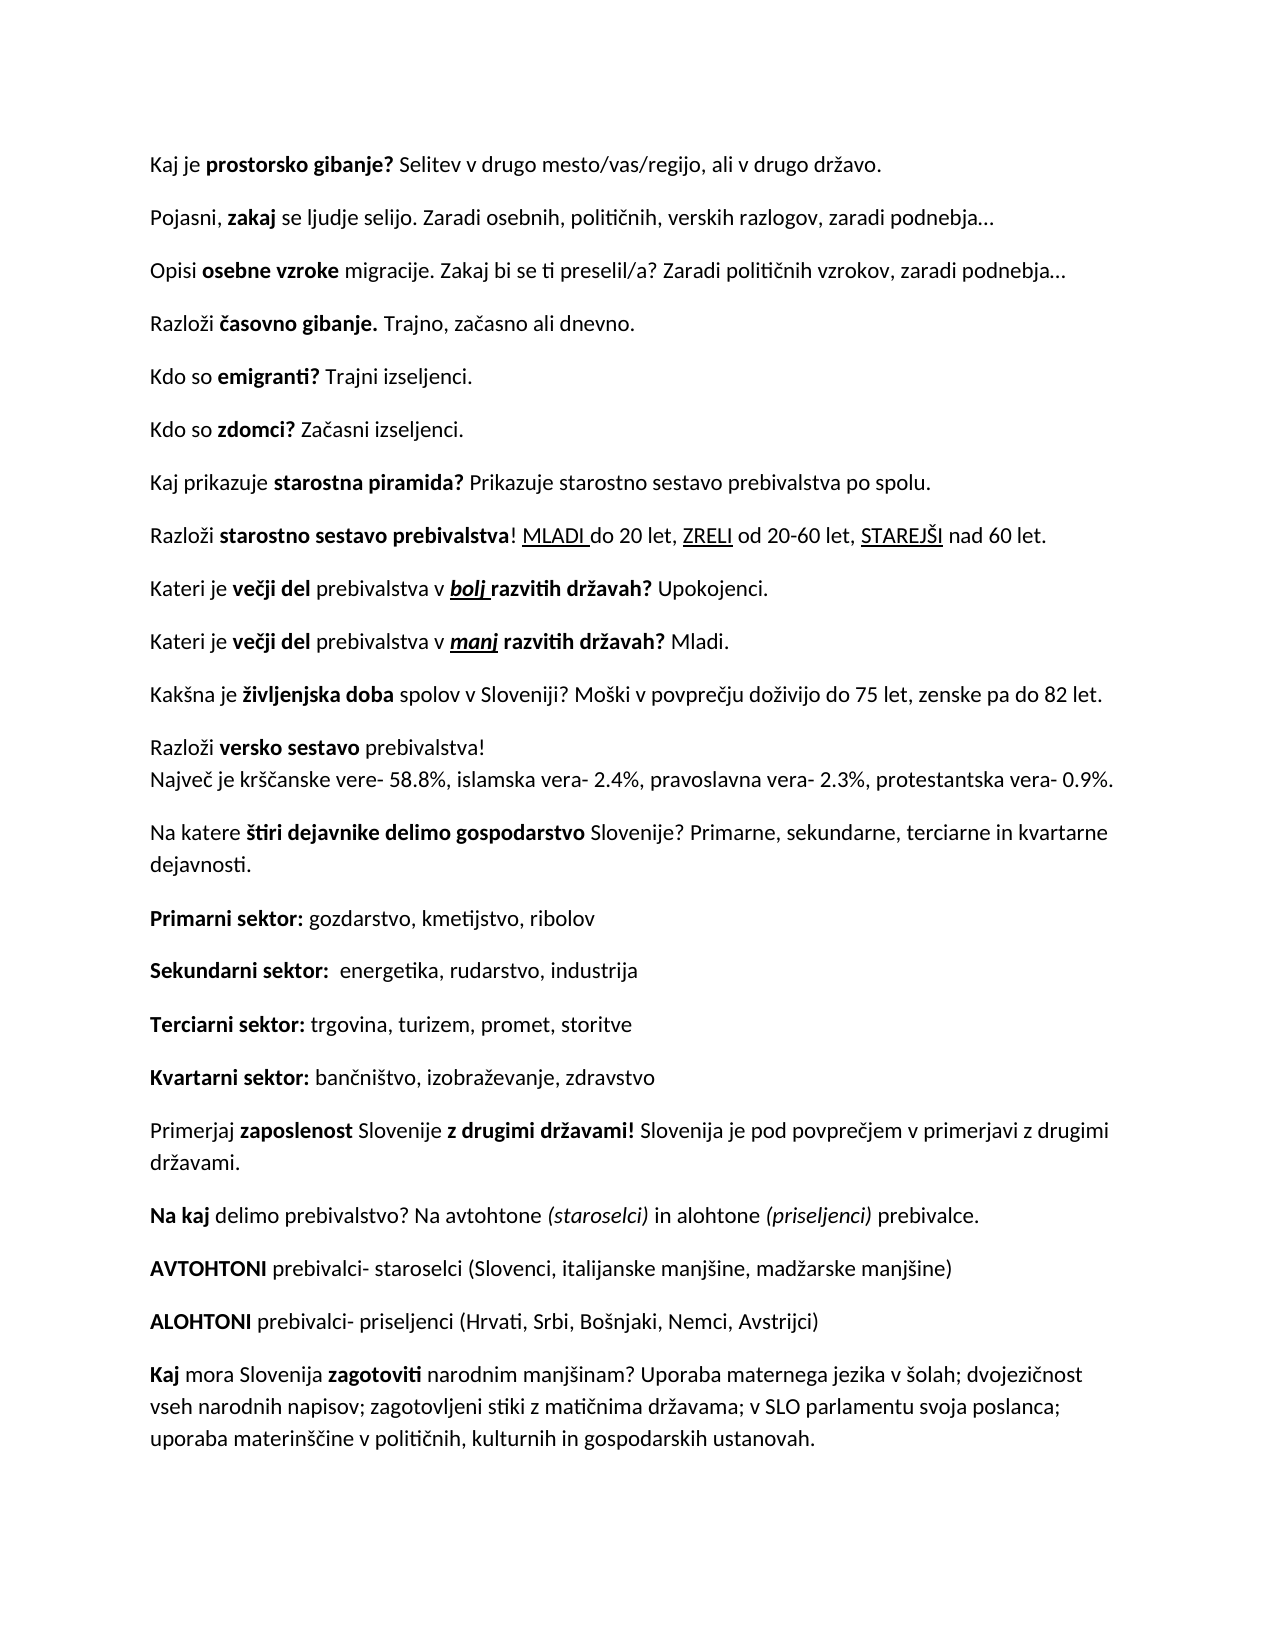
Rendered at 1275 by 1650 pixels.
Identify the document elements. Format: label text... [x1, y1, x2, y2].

text Kaj je prostorsko gibanje? Selitev v drugo mesto/vas/regijo, ali v drugo državo. [150, 150, 1125, 178]
text Sekundarni sektor: energetika, rudarstvo, industrija [150, 957, 1125, 985]
text Primerjaj zaposlenost Slovenije z drugimi državami! Slovenija je pod povprečjem v primerjavi z drugimi državami. [150, 1116, 1125, 1176]
text Na kaj delimo prebivalstvo? Na avtohtone (staroselci) in alohtone (priseljenci) prebivalce. [150, 1201, 1125, 1229]
text Kateri je večji del prebivalstva v bolj razvitih državah? Upokojenci. [150, 574, 1125, 602]
text Terciarni sektor: trgovina, turizem, promet, storitve [150, 1010, 1125, 1038]
text Kaj prikazuje starostna piramida? Prikazuje starostno sestavo prebivalstva po spolu. [150, 468, 1125, 496]
text Primarni sektor: gozdarstvo, kmetijstvo, ribolov [150, 904, 1125, 932]
text Kdo so zdomci? Začasni izseljenci. [150, 415, 1125, 443]
text Kvartarni sektor: bančništvo, izobraževanje, zdravstvo [150, 1063, 1125, 1091]
text Kdo so emigranti? Trajni izseljenci. [150, 362, 1125, 390]
text Pojasni, zakaj se ljudje selijo. Zaradi osebnih, političnih, verskih razlogov, zaradi podnebja… [150, 203, 1125, 231]
text Razloži časovno gibanje. Trajno, začasno ali dnevno. [150, 309, 1125, 337]
text Kaj mora Slovenija zagotoviti narodnim manjšinam? Uporaba maternega jezika v šolah; dvojezičnost vseh narodnih napisov; zagotovljeni stiki z matičnima državama; v SLO parlamentu svoja poslanca; uporaba materinščine v političnih, kulturnih in gospodarskih ustanovah. [150, 1360, 1125, 1452]
text Opisi osebne vzroke migracije. Zakaj bi se ti preselil/a? Zaradi političnih vzrokov, zaradi podnebja… [150, 256, 1125, 284]
text Kakšna je življenjska doba spolov v Sloveniji? Moški v povprečju doživijo do 75 let, zenske pa do 82 let. [150, 680, 1125, 708]
text Na katere štiri dejavnike delimo gospodarstvo Slovenije? Primarne, sekundarne, terciarne in kvartarne dejavnosti. [150, 818, 1125, 879]
text Kateri je večji del prebivalstva v manj razvitih državah? Mladi. [150, 627, 1125, 655]
text Razloži versko sestavo prebivalstva! Največ je krščanske vere- 58.8%, islamska vera- 2.4%, pravoslavna vera- 2.3%, protestantska vera- 0.9%. [150, 733, 1125, 793]
text AVTOHTONI prebivalci- staroselci (Slovenci, italijanske manjšine, madžarske manjšine) [150, 1254, 1125, 1282]
text ALOHTONI prebivalci- priseljenci (Hrvati, Srbi, Bošnjaki, Nemci, Avstrijci) [150, 1307, 1125, 1335]
text Razloži starostno sestavo prebivalstva! MLADI do 20 let, ZRELI od 20-60 let, STAREJŠI nad 60 let. [150, 521, 1125, 549]
